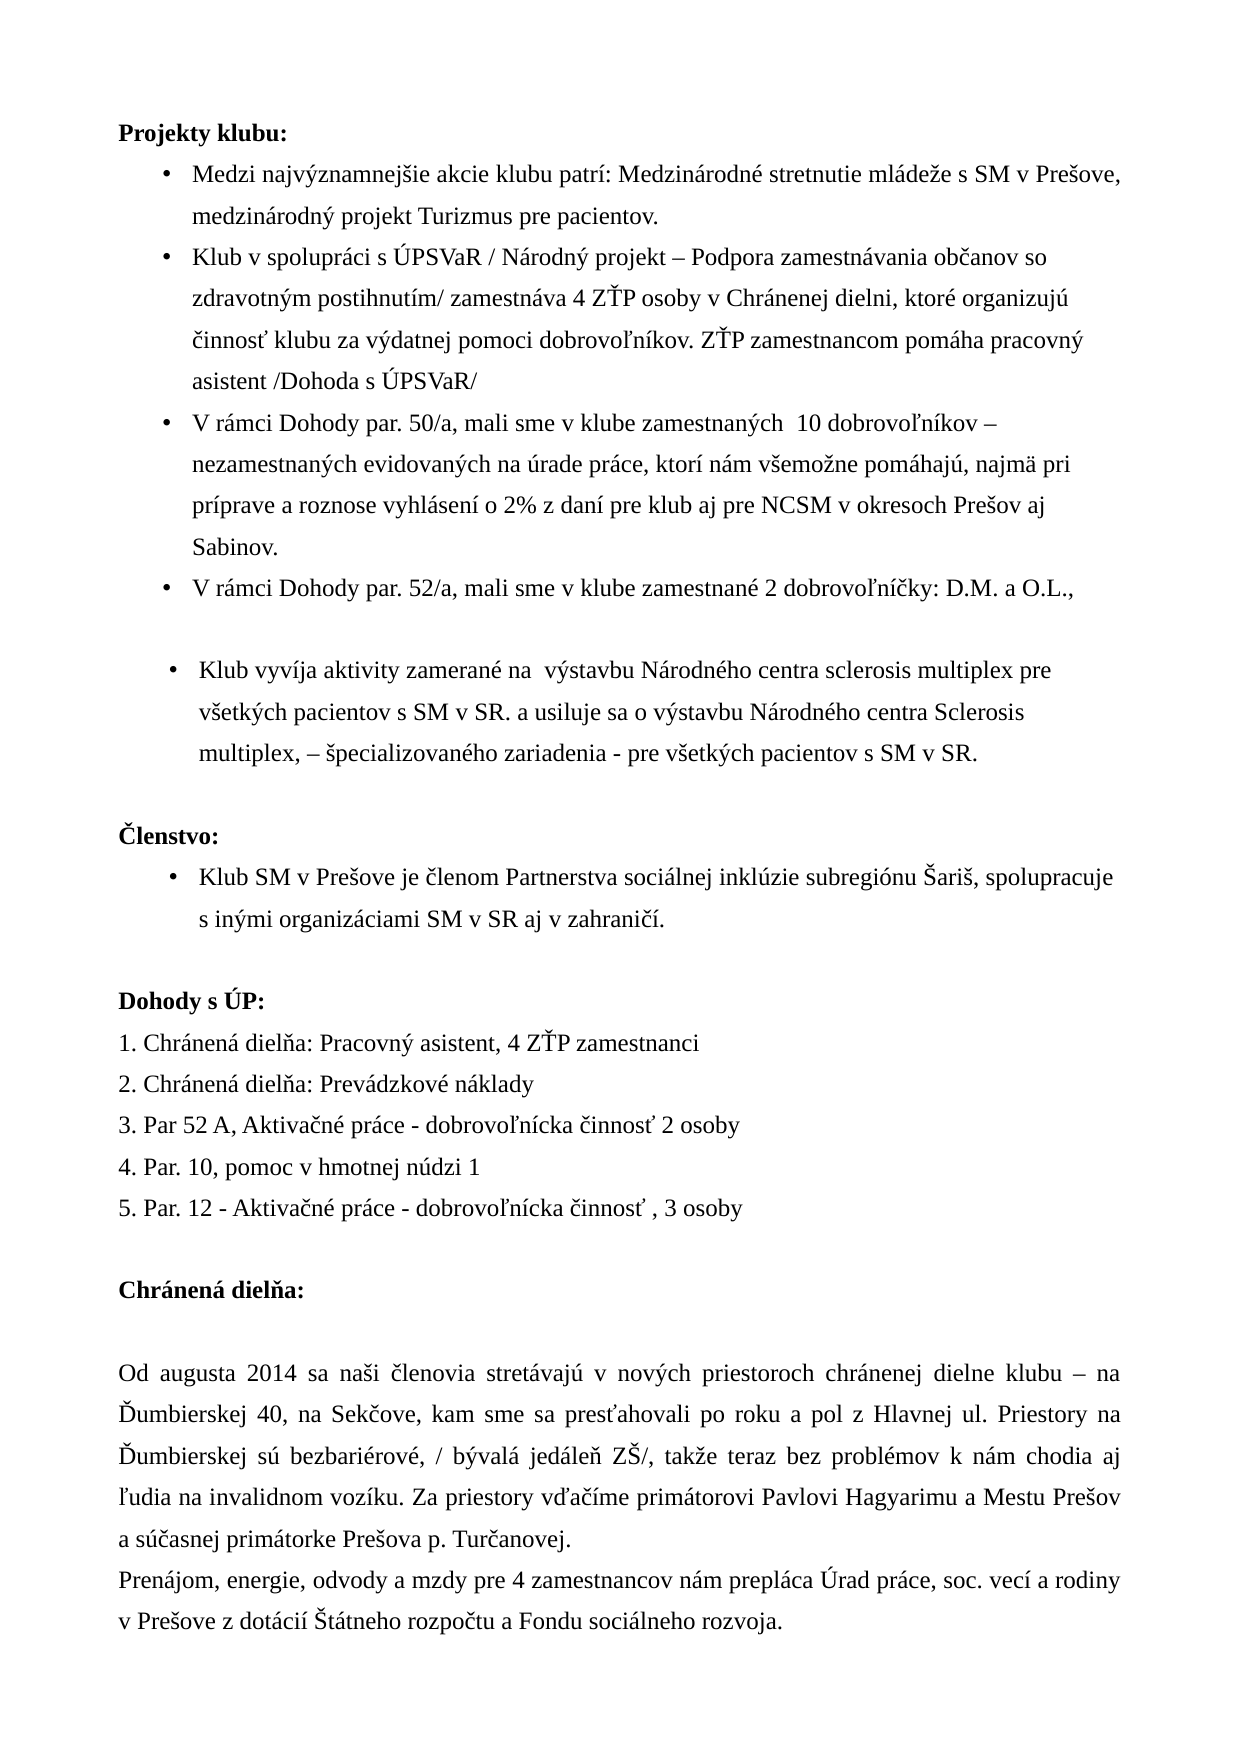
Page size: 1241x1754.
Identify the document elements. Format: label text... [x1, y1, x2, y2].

text Prenájom, energie, odvody a mzdy pre 4 zamestnancov nám prepláca Úrad práce, soc. vecí a rodiny v Prešove z dotácií Štátneho rozpočtu a Fondu sociálneho rozvoja. [118, 1565, 1122, 1635]
list Medzi najvýznamnejšie akcie klubu patrí: Medzinárodné stretnutie mládeže s SM v Prešove, medzinárodný projekt Turizmus pre pacientov. [162, 159, 1122, 229]
text 5. Par. 12 - Aktivačné práce - dobrovoľnícka činnosť , 3 osoby [118, 1193, 1122, 1222]
list V rámci Dohody par. 50/a, mali sme v klube zamestnaných 10 dobrovoľníkov – nezamestnaných evidovaných na úrade práce, ktorí nám všemožne pomáhajú, najmä pri príprave a roznose vyhlásení o 2% z daní pre klub aj pre NCSM v okresoch Prešov aj Sabinov. [162, 408, 1122, 560]
list Klub v spolupráci s ÚPSVaR / Národný projekt – Podpora zamestnávania občanov so zdravotným postihnutím/ zamestnáva 4 ZŤP osoby v Chránenej dielni, ktoré organizujú činnosť klubu za výdatnej pomoci dobrovoľníkov. ZŤP zamestnancom pomáha pracovný asistent /Dohoda s ÚPSVaR/ [162, 242, 1122, 395]
list Klub vyvíja aktivity zamerané na výstavbu Národného centra sclerosis multiplex pre všetkých pacientov s SM v SR. a usiluje sa o výstavbu Národného centra Sclerosis multiplex, – špecializovaného zariadenia - pre všetkých pacientov s SM v SR. [169, 656, 1122, 767]
text 3. Par 52 A, Aktivačné práce - dobrovoľnícka činnosť 2 osoby [118, 1110, 1122, 1139]
text 4. Par. 10, pomoc v hmotnej núdzi 1 [118, 1152, 1122, 1180]
text 2. Chránená dielňa: Prevádzkové náklady [118, 1069, 1122, 1098]
text Od augusta 2014 sa naši členovia stretávajú v nových priestoroch chránenej dielne klubu – na Ďumbierskej 40, na Sekčove, kam sme sa presťahovali po roku a pol z Hlavnej ul. Priestory na Ďumbierskej sú bezbariérové, / bývalá jedáleň ZŠ/, takže teraz bez problémov k nám chodia aj ľudia na invalidnom vozíku. Za priestory vďačíme primátorovi Pavlovi Hagyarimu a Mestu Prešov a súčasnej primátorke Prešova p. Turčanovej. [118, 1358, 1122, 1552]
text Dohody s ÚP: [118, 986, 1122, 1015]
list V rámci Dohody par. 52/a, mali sme v klube zamestnané 2 dobrovoľníčky: D.M. a O.L., [162, 573, 1122, 602]
list Klub SM v Prešove je členom Partnerstva sociálnej inklúzie subregiónu Šariš, spolupracuje s inými organizáciami SM v SR aj v zahraničí. [169, 862, 1122, 932]
text Členstvo: [118, 821, 1122, 850]
text Chránená dielňa: [118, 1276, 1122, 1304]
text 1. Chránená dielňa: Pracovný asistent, 4 ZŤP zamestnanci [118, 1028, 1122, 1056]
text Projekty klubu: [118, 118, 1122, 147]
